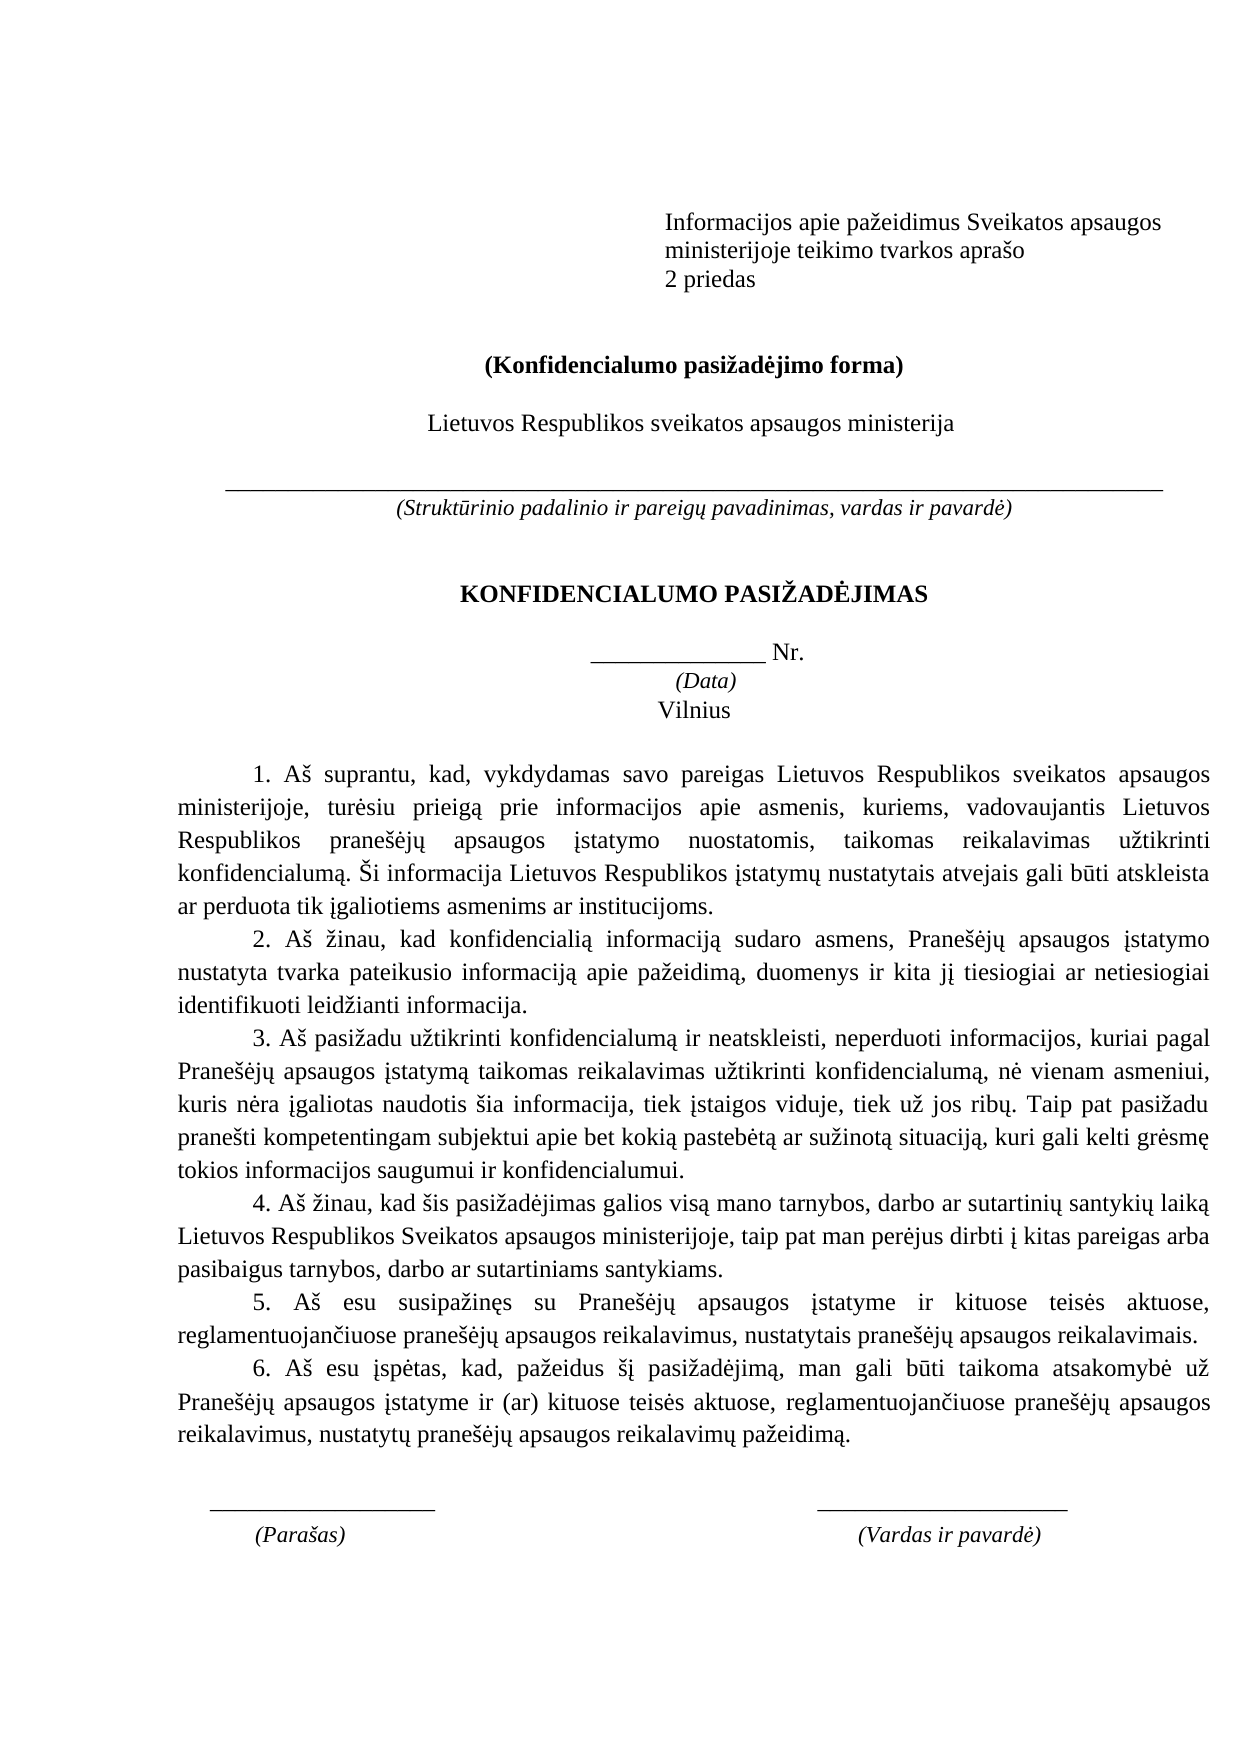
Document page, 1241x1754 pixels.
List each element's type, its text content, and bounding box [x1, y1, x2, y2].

text 2 priedas [664, 264, 1211, 293]
text (Konfidencialumo pasižadėjimo forma) [177, 350, 1211, 379]
text Lietuvos Respublikos sveikatos apsaugos ministerija [177, 408, 1211, 437]
text 6. Aš esu įspėtas, kad, pažeidus šį pasižadėjimą, man gali būti taikoma atsakomybė už Pranešėjų apsaugos įstatyme ir (ar) kituose teisės aktuose, reglamentuojančiuose pranešėjų apsaugos reikalavimus, nustatytų pranešėjų apsaugos reikalavimų pažeidimą. [177, 1353, 1211, 1448]
text ______________ Nr. [184, 637, 1211, 666]
text (Struktūrinio padalinio ir pareigų pavadinimas, vardas ir pavardė) [203, 494, 1211, 521]
text 1. Aš suprantu, kad, vykdydamas savo pareigas Lietuvos Respublikos sveikatos apsaugos ministerijoje, turėsiu prieigą prie informacijos apie asmenis, kuriems, vadovaujantis Lietuvos Respublikos pranešėjų apsaugos įstatymo nuostatomis, taikomas reikalavimas užtikrinti konfidencialumą. Ši informacija Lietuvos Respublikos įstatymų nustatytais atvejais gali būti atskleista ar perduota tik įgaliotiems asmenims ar institucijoms. [177, 759, 1211, 920]
text Vilnius [177, 695, 1211, 724]
text KONFIDENCIALUMO PASIŽADĖJIMAS [177, 579, 1211, 608]
text 2. Aš žinau, kad konfidencialią informaciją sudaro asmens, Pranešėjų apsaugos įstatymo nustatyta tvarka pateikusio informaciją apie pažeidimą, duomenys ir kita jį tiesiogiai ar netiesiogiai identifikuoti leidžianti informacija. [177, 924, 1211, 1019]
text 3. Aš pasižadu užtikrinti konfidencialumą ir neatskleisti, neperduoti informacijos, kuriai pagal Pranešėjų apsaugos įstatymą taikomas reikalavimas užtikrinti konfidencialumą, nė vienam asmeniui, kuris nėra įgaliotas naudotis šia informacija, tiek įstaigos viduje, tiek už jos ribų. Taip pat pasižadu pranešti kompetentingam subjektui apie bet kokią pastebėtą ar sužinotą situaciją, kuri gali kelti grėsmę tokios informacijos saugumui ir konfidencialumui. [177, 1023, 1211, 1184]
text (Parašas) (Vardas ir pavardė) [177, 1521, 1211, 1547]
text 4. Aš žinau, kad šis pasižadėjimas galios visą mano tarnybos, darbo ar sutartinių santykių laiką Lietuvos Respublikos Sveikatos apsaugos ministerijoje, taip pat man perėjus dirbti į kitas pareigas arba pasibaigus tarnybos, darbo ar sutartiniams santykiams. [177, 1188, 1211, 1283]
text __________________ ____________________ [177, 1486, 1211, 1514]
text 5. Aš esu susipažinęs su Pranešėjų apsaugos įstatyme ir kituose teisės aktuose, reglamentuojančiuose pranešėjų apsaugos reikalavimus, nustatytais pranešėjų apsaugos reikalavimais. [177, 1287, 1211, 1349]
text (Data) [203, 667, 1211, 694]
text Informacijos apie pažeidimus Sveikatos apsaugos ministerijoje teikimo tvarkos aprašo [664, 207, 1211, 264]
text ___________________________________________________________________________ [177, 465, 1211, 494]
